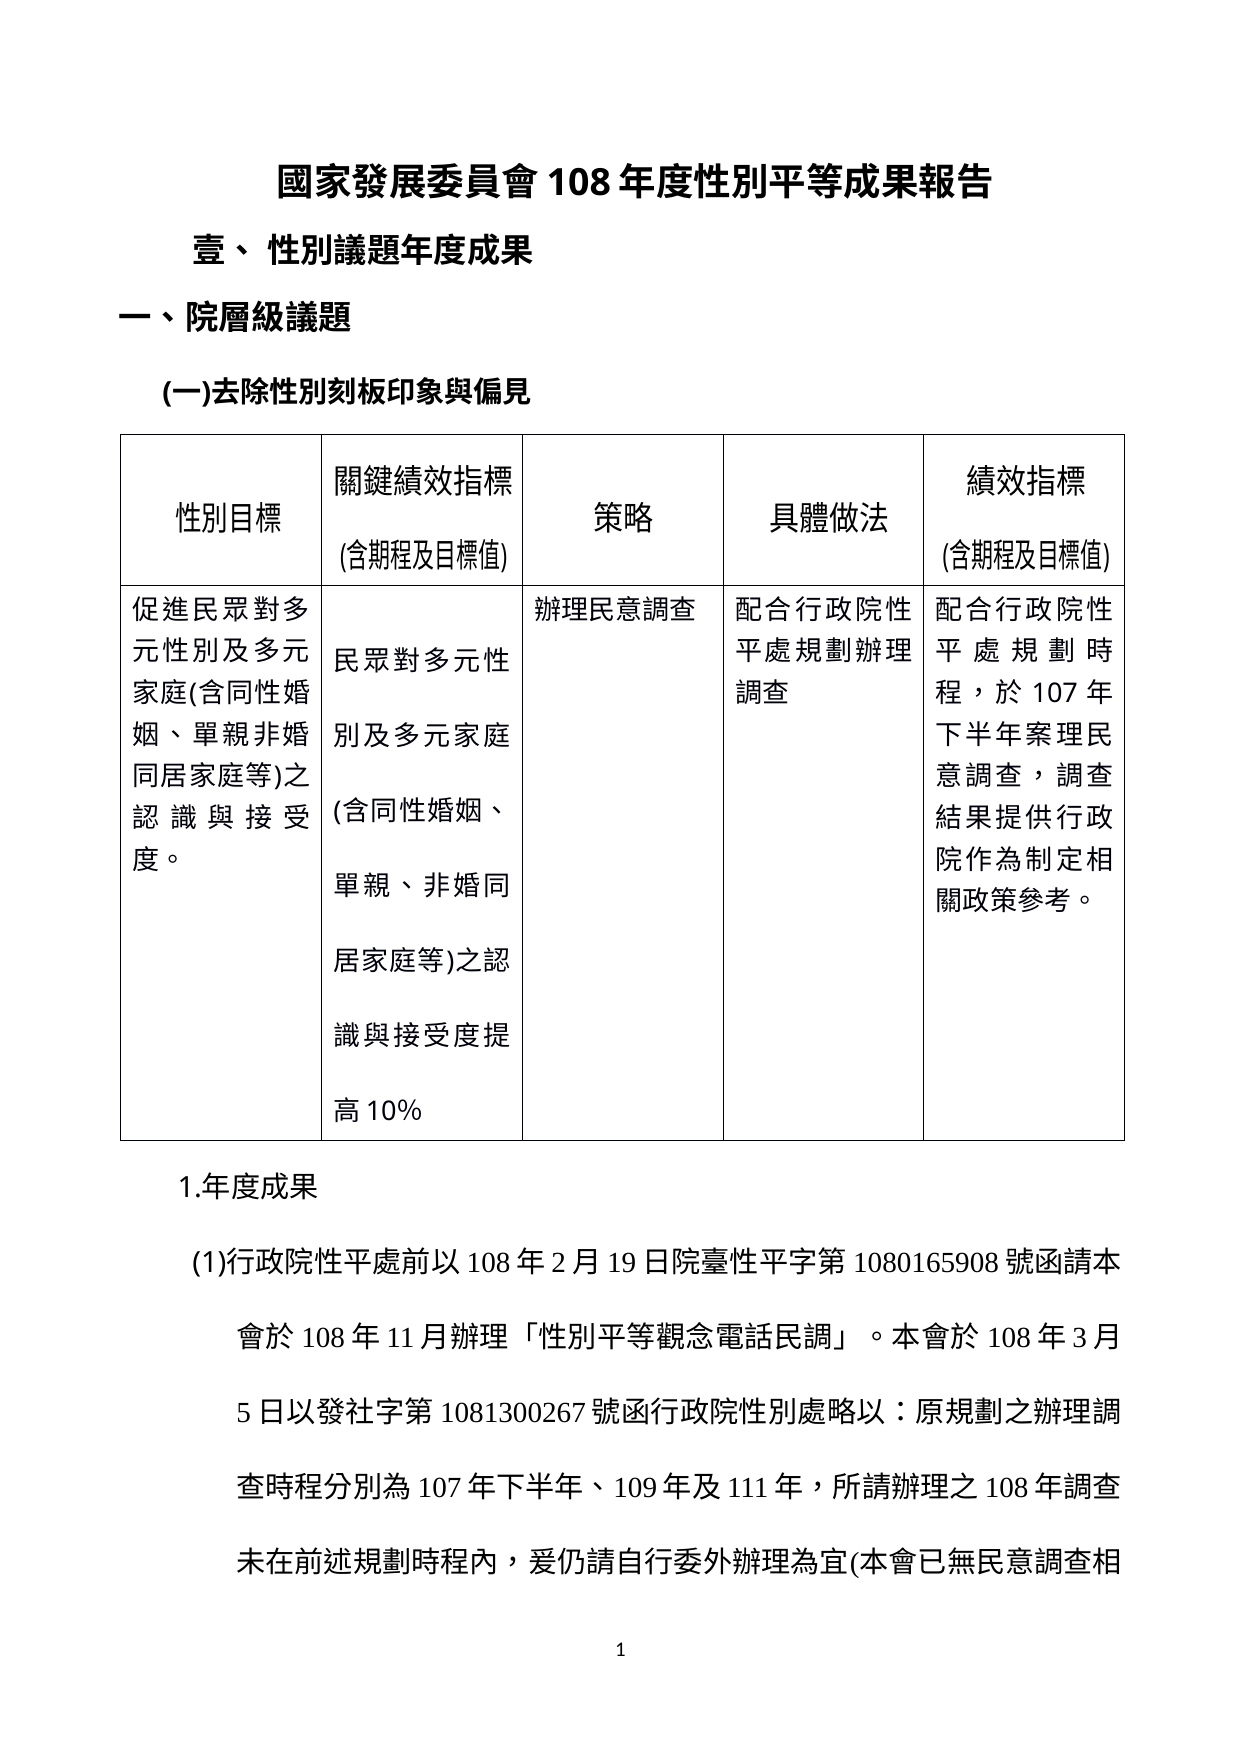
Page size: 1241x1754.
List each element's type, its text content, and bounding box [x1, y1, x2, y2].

table_cell 促進民眾對多元性別及多元家庭(含同性婚姻、單親非婚同居家庭等)之認識與接受度。 [121, 586, 321, 1140]
table_header 關鍵績效指標(含期程及目標值) [322, 435, 522, 585]
text (一)去除性別刻板印象與偏見 [162, 346, 1122, 421]
table_header 具體做法 [724, 435, 923, 585]
table_cell 配合行政院性平處規劃時程，於107年下半年案理民意調查，調查結果提供行政院作為制定相關政策參考。 [924, 586, 1124, 1140]
text 1.年度成果 [177, 1141, 1122, 1216]
list 性別議題年度成果 [192, 229, 1122, 271]
table_cell 辦理民意調查 [523, 586, 723, 1140]
text (1)行政院性平處前以108年2月19日院臺性平字第1080165908號函請本會於108年11月辦理「性別平等觀念電話民調」。本會於108年3月5日以發社字第1081300267號函行政院性別處略以：原規劃之辦理調查時程分別為107年下半年、109年及111年，所請辦理之108年調查未在前述規劃時程內，爰仍請自行委外辦理為宜(本會已無民意調查相 [192, 1216, 1122, 1591]
table_header 性別目標 [121, 435, 321, 585]
table_header 策略 [523, 435, 723, 585]
table_cell 配合行政院性平處規劃辦理調查 [724, 586, 923, 1140]
table_header 績效指標 (含期程及目標值) [924, 435, 1124, 585]
table_cell 民眾對多元性別及多元家庭(含同性婚姻、單親、非婚同居家庭等)之認識與接受度提高10％ [322, 586, 522, 1140]
text 一、院層級議題 [118, 271, 1122, 346]
text 國家發展委員會108年度性別平等成果報告 [118, 136, 1151, 211]
